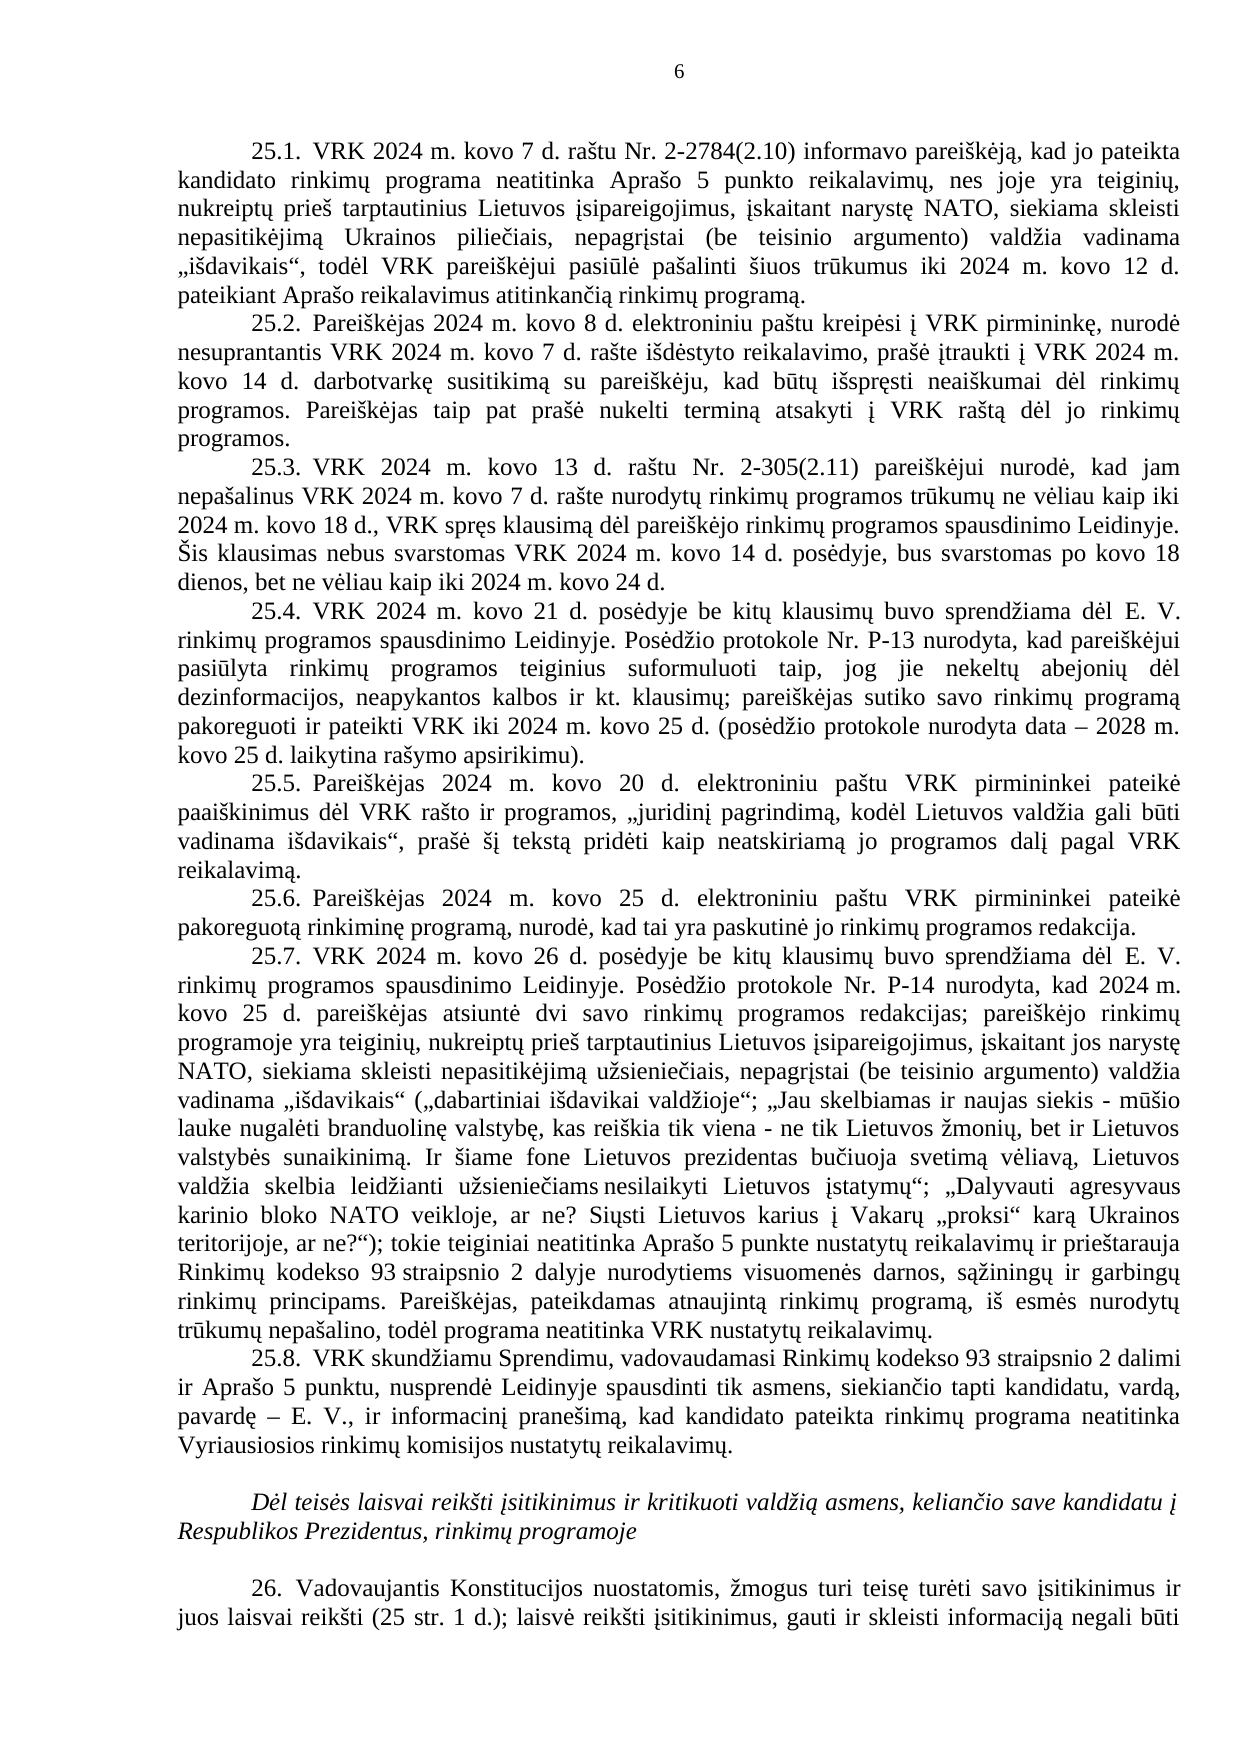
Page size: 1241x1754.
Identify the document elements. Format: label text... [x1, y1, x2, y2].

text 25.4. VRK 2024 m. kovo 21 d. posėdyje be kitų klausimų buvo sprendžiama dėl E. V. rinkimų programos spausdinimo Leidinyje. Posėdžio protokole Nr. P-13 nurodyta, kad pareiškėjui pasiūlyta rinkimų programos teiginius suformuluoti taip, jog jie nekeltų abejonių dėl dezinformacijos, neapykantos kalbos ir kt. klausimų; pareiškėjas sutiko savo rinkimų programą pakoreguoti ir pateikti VRK iki 2024 m. kovo 25 d. (posėdžio protokole nurodyta data – 2028 m. kovo 25 d. laikytina rašymo apsirikimu). [177, 596, 1181, 768]
text Dėl teisės laisvai reikšti įsitikinimus ir kritikuoti valdžią asmens, keliančio save kandidatu į Respublikos Prezidentus, rinkimų programoje [177, 1487, 1181, 1545]
text 25.8. VRK skundžiamu Sprendimu, vadovaudamasi Rinkimų kodekso 93 straipsnio 2 dalimi ir Aprašo 5 punktu, nusprendė Leidinyje spausdinti tik asmens, siekiančio tapti kandidatu, vardą, pavardę – E. V., ir informacinį pranešimą, kad kandidato pateikta rinkimų programa neatitinka Vyriausiosios rinkimų komisijos nustatytų reikalavimų. [177, 1343, 1181, 1458]
text 25.7. VRK 2024 m. kovo 26 d. posėdyje be kitų klausimų buvo sprendžiama dėl E. V. rinkimų programos spausdinimo Leidinyje. Posėdžio protokole Nr. P-14 nurodyta, kad 2024 m. kovo 25 d. pareiškėjas atsiuntė dvi savo rinkimų programos redakcijas; pareiškėjo rinkimų programoje yra teiginių, nukreiptų prieš tarptautinius Lietuvos įsipareigojimus, įskaitant jos narystę NATO, siekiama skleisti nepasitikėjimą užsieniečiais, nepagrįstai (be teisinio argumento) valdžia vadinama „išdavikais“ („dabartiniai išdavikai valdžioje“; „Jau skelbiamas ir naujas siekis - mūšio lauke nugalėti branduolinę valstybę, kas reiškia tik viena - ne tik Lietuvos žmonių, bet ir Lietuvos valstybės sunaikinimą. Ir šiame fone Lietuvos prezidentas bučiuoja svetimą vėliavą, Lietuvos valdžia skelbia leidžianti užsieniečiams nesilaikyti Lietuvos įstatymų“; „Dalyvauti agresyvaus karinio bloko NATO veikloje, ar ne? Siųsti Lietuvos karius į Vakarų „proksi“ karą Ukrainos teritorijoje, ar ne?“); tokie teiginiai neatitinka Aprašo 5 punkte nustatytų reikalavimų ir prieštarauja Rinkimų kodekso 93 straipsnio 2 dalyje nurodytiems visuomenės darnos, sąžiningų ir garbingų rinkimų principams. Pareiškėjas, pateikdamas atnaujintą rinkimų programą, iš esmės nurodytų trūkumų nepašalino, todėl programa neatitinka VRK nustatytų reikalavimų. [177, 941, 1181, 1343]
text 25.6. Pareiškėjas 2024 m. kovo 25 d. elektroniniu paštu VRK pirmininkei pateikė pakoreguotą rinkiminę programą, nurodė, kad tai yra paskutinė jo rinkimų programos redakcija. [177, 883, 1181, 941]
text 25.5. Pareiškėjas 2024 m. kovo 20 d. elektroniniu paštu VRK pirmininkei pateikė paaiškinimus dėl VRK rašto ir programos, „juridinį pagrindimą, kodėl Lietuvos valdžia gali būti vadinama išdavikais“, prašė šį tekstą pridėti kaip neatskiriamą jo programos dalį pagal VRK reikalavimą. [177, 768, 1181, 883]
text 25.3. VRK 2024 m. kovo 13 d. raštu Nr. 2-305(2.11) pareiškėjui nurodė, kad jam nepašalinus VRK 2024 m. kovo 7 d. rašte nurodytų rinkimų programos trūkumų ne vėliau kaip iki 2024 m. kovo 18 d., VRK spręs klausimą dėl pareiškėjo rinkimų programos spausdinimo Leidinyje. Šis klausimas nebus svarstomas VRK 2024 m. kovo 14 d. posėdyje, bus svarstomas po kovo 18 dienos, bet ne vėliau kaip iki 2024 m. kovo 24 d. [177, 452, 1181, 596]
text 25.2. Pareiškėjas 2024 m. kovo 8 d. elektroniniu paštu kreipėsi į VRK pirmininkę, nurodė nesuprantantis VRK 2024 m. kovo 7 d. rašte išdėstyto reikalavimo, prašė įtraukti į VRK 2024 m. kovo 14 d. darbotvarkę susitikimą su pareiškėju, kad būtų išspręsti neaiškumai dėl rinkimų programos. Pareiškėjas taip pat prašė nukelti terminą atsakyti į VRK raštą dėl jo rinkimų programos. [177, 308, 1181, 452]
text 26. Vadovaujantis Konstitucijos nuostatomis, žmogus turi teisę turėti savo įsitikinimus ir juos laisvai reikšti (25 str. 1 d.); laisvė reikšti įsitikinimus, gauti ir skleisti informaciją negali būti [177, 1573, 1181, 1631]
text 25.1. VRK 2024 m. kovo 7 d. raštu Nr. 2-2784(2.10) informavo pareiškėją, kad jo pateikta kandidato rinkimų programa neatitinka Aprašo 5 punkto reikalavimų, nes joje yra teiginių, nukreiptų prieš tarptautinius Lietuvos įsipareigojimus, įskaitant narystę NATO, siekiama skleisti nepasitikėjimą Ukrainos piliečiais, nepagrįstai (be teisinio argumento) valdžia vadinama „išdavikais“, todėl VRK pareiškėjui pasiūlė pašalinti šiuos trūkumus iki 2024 m. kovo 12 d. pateikiant Aprašo reikalavimus atitinkančią rinkimų programą. [177, 136, 1181, 308]
